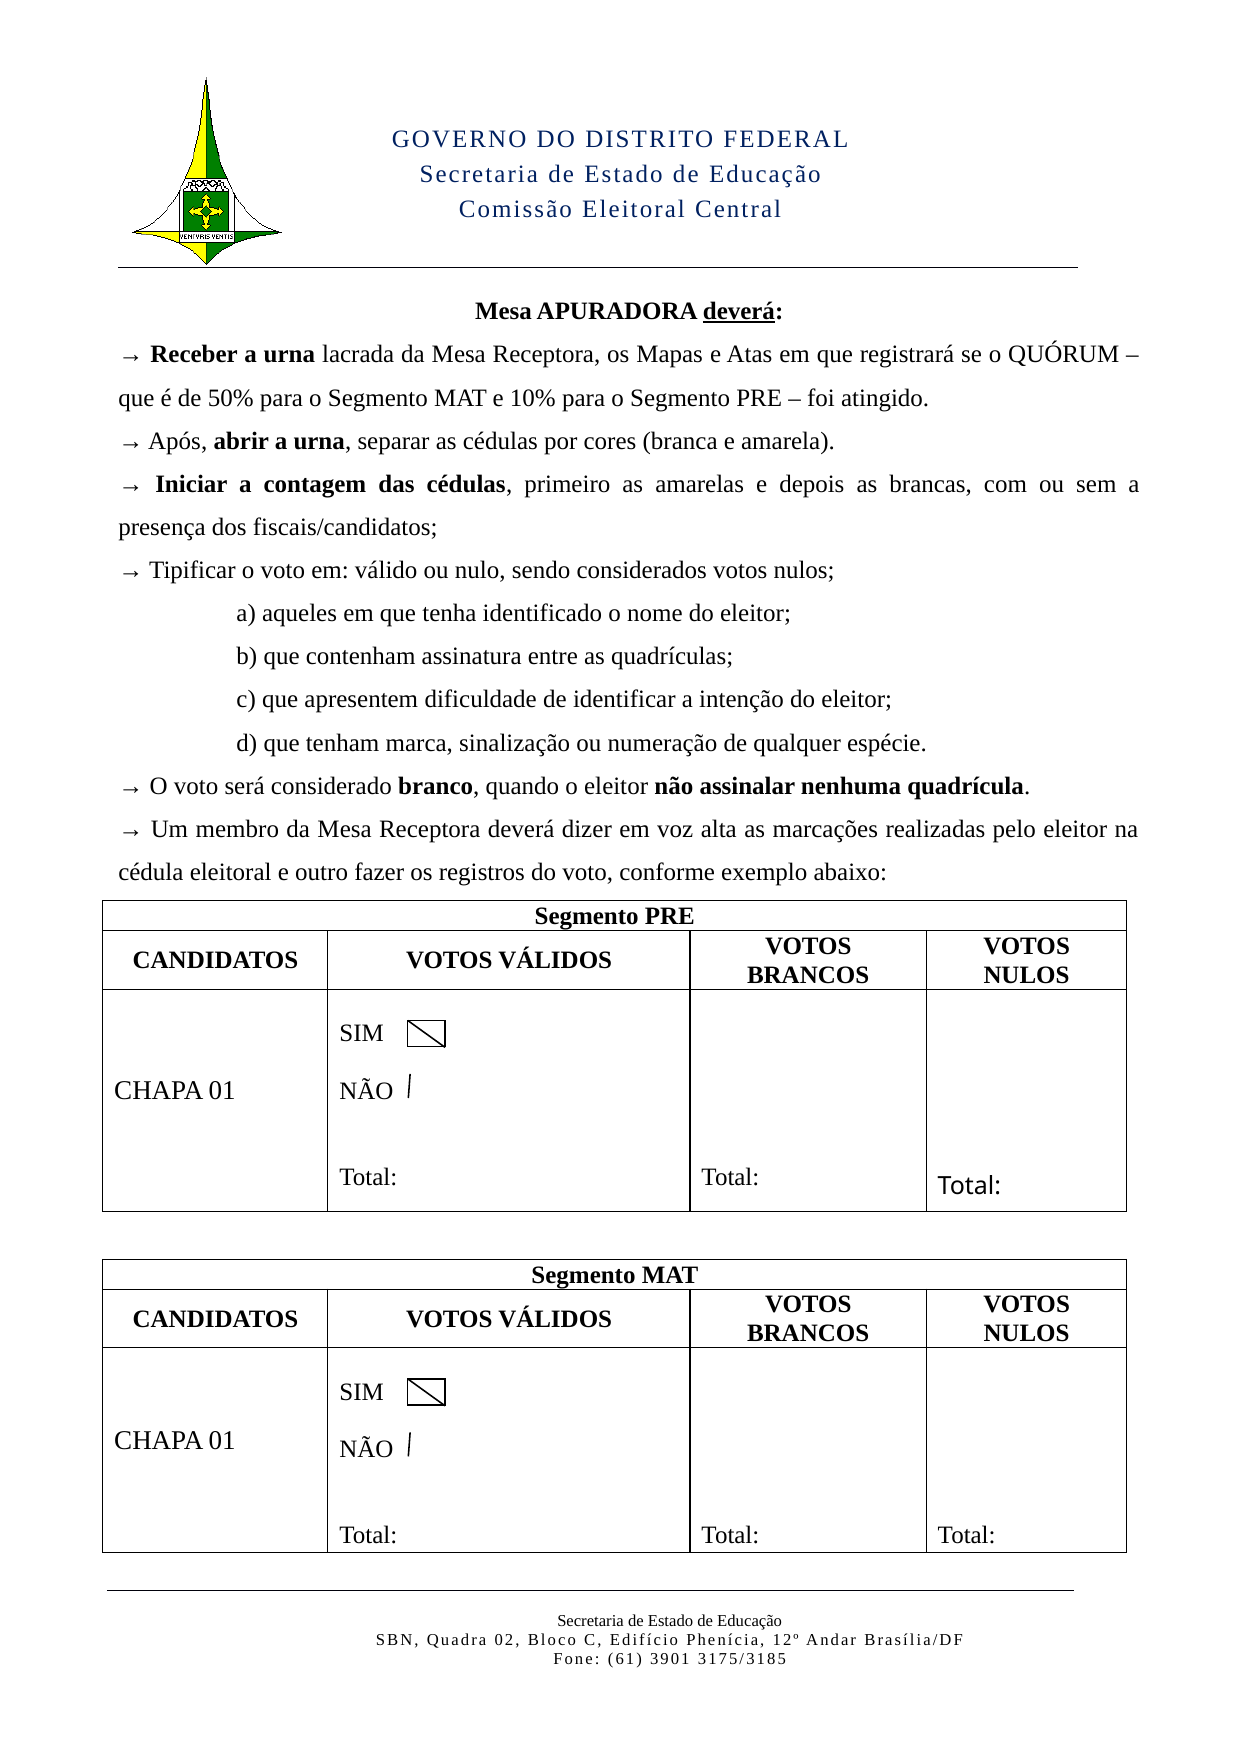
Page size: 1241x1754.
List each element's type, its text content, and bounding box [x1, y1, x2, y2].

text → Após, abrir a urna, separar as cédulas por cores (branca e amarela). [118, 426, 1140, 454]
text Mesa APURADORA deverá: [118, 296, 1140, 325]
text → Um membro da Mesa Receptora deverá dizer em voz alta as marcações realizadas pelo eleitor na cédula eleitoral e outro fazer os registros do voto, conforme exemplo abaixo: [118, 814, 1140, 886]
table_header Segmento MAT [103, 1260, 1126, 1288]
table_cell VOTOS VÁLIDOS [328, 931, 689, 988]
table_cell CHAPA 01 [103, 1348, 327, 1552]
table_cell CANDIDATOS [103, 931, 327, 988]
table_cell CANDIDATOS [103, 1290, 327, 1347]
table_cell SIM NÃO Total: [328, 1348, 689, 1552]
text c) que apresentem dificuldade de identificar a intenção do eleitor; [236, 684, 1140, 713]
table_cell Total: [927, 990, 1126, 1211]
text → Iniciar a contagem das cédulas, primeiro as amarelas e depois as brancas, com ou sem a presença dos fiscais/candidatos; [118, 469, 1140, 541]
text b) que contenham assinatura entre as quadrículas; [236, 641, 1140, 670]
text a) aqueles em que tenha identificado o nome do eleitor; [236, 598, 1140, 627]
text d) que tenham marca, sinalização ou numeração de qualquer espécie. [236, 728, 1140, 756]
table_cell VOTOS BRANCOS [691, 931, 926, 988]
table_cell Total: [927, 1348, 1126, 1552]
table_header Segmento PRE [103, 901, 1126, 930]
table_cell Total: [691, 1348, 926, 1552]
table_cell VOTOS BRANCOS [691, 1290, 926, 1347]
table_cell SIM NÃO Total: [328, 990, 689, 1211]
table_cell CHAPA 01 [103, 990, 327, 1211]
text → Receber a urna lacrada da Mesa Receptora, os Mapas e Atas em que registrará se o QUÓRUM – que é de 50% para o Segmento MAT e 10% para o Segmento PRE – foi atingido. [118, 339, 1140, 411]
text → Tipificar o voto em: válido ou nulo, sendo considerados votos nulos; [118, 555, 1140, 584]
table_cell Total: [691, 990, 926, 1211]
table_cell VOTOS NULOS [927, 931, 1126, 988]
table_cell VOTOS VÁLIDOS [328, 1290, 689, 1347]
table_cell VOTOS NULOS [927, 1290, 1126, 1347]
text → O voto será considerado branco, quando o eleitor não assinalar nenhuma quadrícula. [118, 771, 1140, 799]
